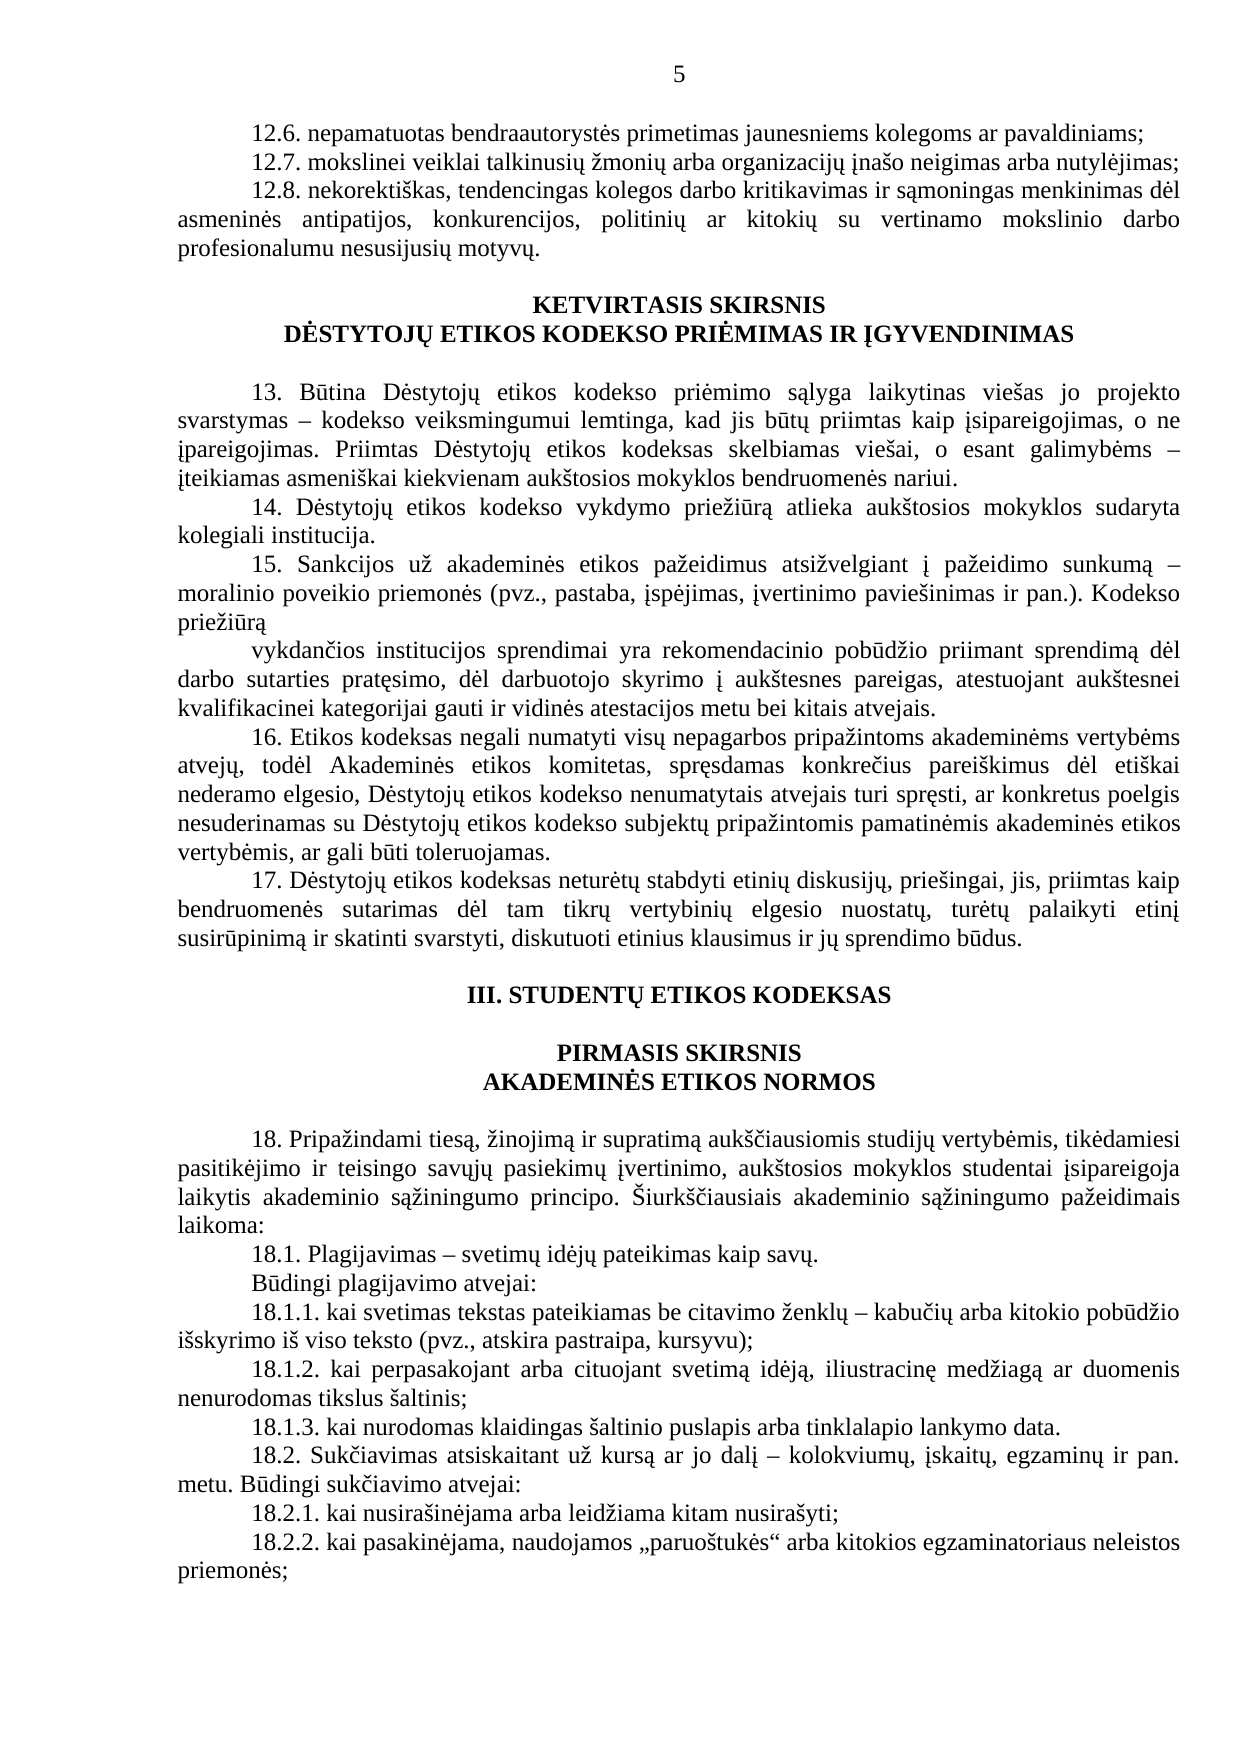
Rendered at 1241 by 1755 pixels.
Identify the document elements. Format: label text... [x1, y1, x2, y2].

text 14. Dėstytojų etikos kodekso vykdymo priežiūrą atlieka aukštosios mokyklos sudaryta kolegiali institucija. [177, 492, 1181, 549]
text 18.1.2. kai perpasakojant arba cituojant svetimą idėją, iliustracinę medžiagą ar duomenis nenurodomas tikslus šaltinis; [177, 1354, 1181, 1412]
text 18. Pripažindami tiesą, žinojimą ir supratimą aukščiausiomis studijų vertybėmis, tikėdamiesi pasitikėjimo ir teisingo savųjų pasiekimų įvertinimo, aukštosios mokyklos studentai įsipareigoja laikytis akademinio sąžiningumo principo. Šiurkščiausiais akademinio sąžiningumo pažeidimais laikoma: [177, 1124, 1181, 1239]
text 17. Dėstytojų etikos kodeksas neturėtų stabdyti etinių diskusijų, priešingai, jis, priimtas kaip bendruomenės sutarimas dėl tam tikrų vertybinių elgesio nuostatų, turėtų palaikyti etinį susirūpinimą ir skatinti svarstyti, diskutuoti etinius klausimus ir jų sprendimo būdus. [177, 866, 1181, 952]
text DĖSTYTOJŲ ETIKOS KODEKSO PRIĖMIMAS IR ĮGYVENDINIMAS [177, 319, 1181, 348]
text 18.1.1. kai svetimas tekstas pateikiamas be citavimo ženklų – kabučių arba kitokio pobūdžio išskyrimo iš viso teksto (pvz., atskira pastraipa, kursyvu); [177, 1297, 1181, 1354]
text 15. Sankcijos už akademinės etikos pažeidimus atsižvelgiant į pažeidimo sunkumą – moralinio poveikio priemonės (pvz., pastaba, įspėjimas, įvertinimo paviešinimas ir pan.). Kodekso priežiūrą [177, 549, 1181, 636]
text 13. Būtina Dėstytojų etikos kodekso priėmimo sąlyga laikytinas viešas jo projekto svarstymas – kodekso veiksmingumui lemtinga, kad jis būtų priimtas kaip įsipareigojimas, o ne įpareigojimas. Priimtas Dėstytojų etikos kodeksas skelbiamas viešai, o esant galimybėms – įteikiamas asmeniškai kiekvienam aukštosios mokyklos bendruomenės nariui. [177, 377, 1181, 492]
text AKADEMINĖS ETIKOS NORMOS [177, 1067, 1181, 1096]
text 18.2.2. kai pasakinėjama, naudojamos „paruoštukės“ arba kitokios egzaminatoriaus neleistos priemonės; [177, 1527, 1181, 1584]
text 18.2.1. kai nusirašinėjama arba leidžiama kitam nusirašyti; [177, 1498, 1181, 1527]
text 12.7. mokslinei veiklai talkinusių žmonių arba organizacijų įnašo neigimas arba nutylėjimas; [177, 147, 1181, 176]
text 18.1. Plagijavimas – svetimų idėjų pateikimas kaip savų. [177, 1239, 1181, 1268]
text 16. Etikos kodeksas negali numatyti visų nepagarbos pripažintoms akademinėms vertybėms atvejų, todėl Akademinės etikos komitetas, spręsdamas konkrečius pareiškimus dėl etiškai nederamo elgesio, Dėstytojų etikos kodekso nenumatytais atvejais turi spręsti, ar konkretus poelgis nesuderinamas su Dėstytojų etikos kodekso subjektų pripažintomis pamatinėmis akademinės etikos vertybėmis, ar gali būti toleruojamas. [177, 722, 1181, 866]
text KETVIRTASIS SKIRSNIS [177, 291, 1181, 319]
text 18.2. Sukčiavimas atsiskaitant už kursą ar jo dalį – kolokviumų, įskaitų, egzaminų ir pan. metu. Būdingi sukčiavimo atvejai: [177, 1441, 1181, 1498]
text Būdingi plagijavimo atvejai: [177, 1268, 1181, 1297]
text III. STUDENTŲ ETIKOS KODEKSAS [177, 981, 1181, 1009]
text 18.1.3. kai nurodomas klaidingas šaltinio puslapis arba tinklalapio lankymo data. [177, 1412, 1181, 1441]
text 12.8. nekorektiškas, tendencingas kolegos darbo kritikavimas ir sąmoningas menkinimas dėl asmeninės antipatijos, konkurencijos, politinių ar kitokių su vertinamo mokslinio darbo profesionalumu nesusijusių motyvų. [177, 176, 1181, 262]
text 12.6. nepamatuotas bendraautorystės primetimas jaunesniems kolegoms ar pavaldiniams; [177, 118, 1181, 147]
text PIRMASIS SKIRSNIS [177, 1038, 1181, 1067]
text vykdančios institucijos sprendimai yra rekomendacinio pobūdžio priimant sprendimą dėl darbo sutarties pratęsimo, dėl darbuotojo skyrimo į aukštesnes pareigas, atestuojant aukštesnei kvalifikacinei kategorijai gauti ir vidinės atestacijos metu bei kitais atvejais. [177, 636, 1181, 722]
